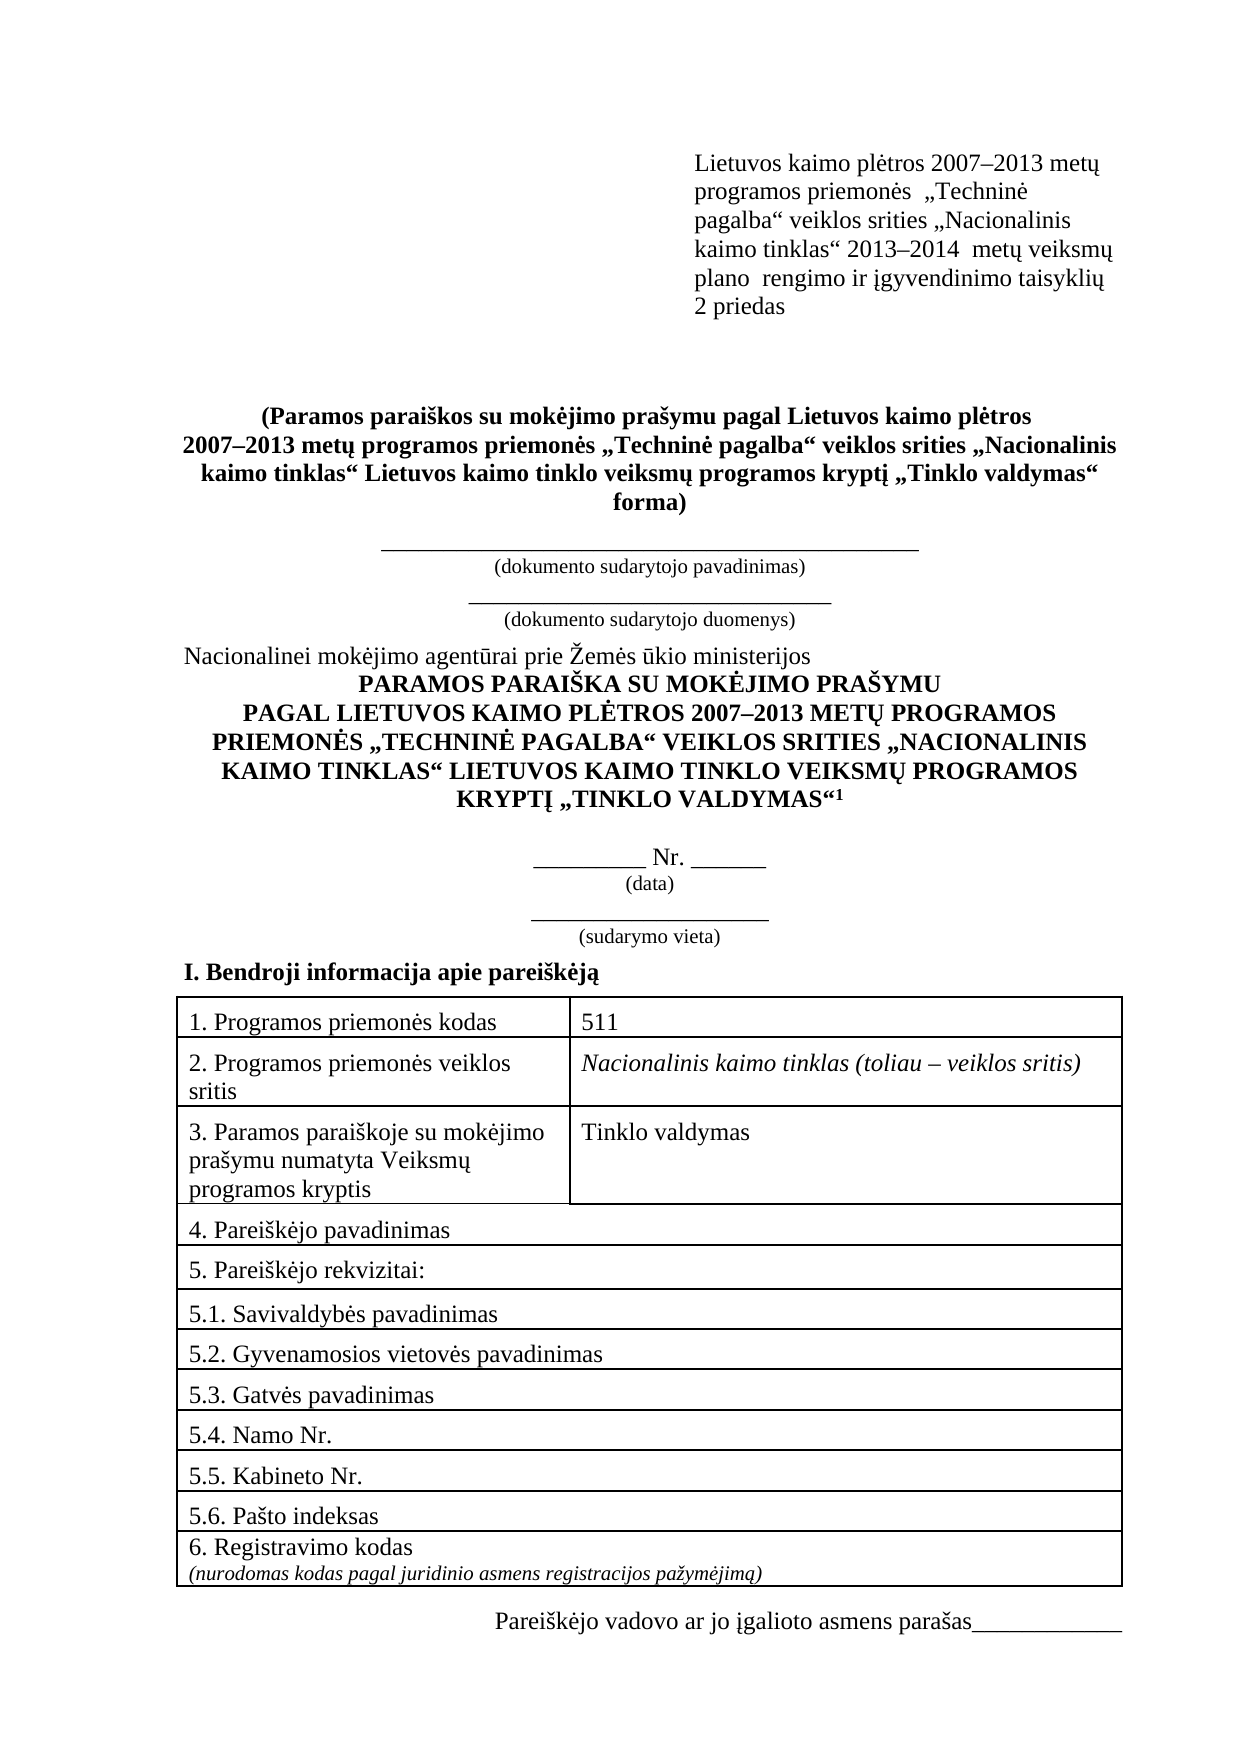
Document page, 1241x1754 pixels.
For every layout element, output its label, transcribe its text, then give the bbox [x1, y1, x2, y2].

table_cell [491, 1451, 1121, 1489]
table_cell [1007, 1246, 1121, 1287]
text _________ Nr. ______ [177, 842, 1122, 871]
text plano rengimo ir įgyvendinimo taisyklių [694, 263, 1122, 291]
text (dokumento sudarytojo duomenys) [177, 607, 1122, 631]
text 2 priedas [694, 291, 1122, 320]
text (dokumento sudarytojo pavadinimas) [177, 554, 1122, 578]
text (Paramos paraiškos su mokėjimo prašymu pagal Lietuvos kaimo plėtros 2007–2013 metų programos priemonės „Techninė pagalba“ veiklos srities „Nacionalinis kaimo tinklas“ Lietuvos kaimo tinklo veiksmų programos kryptį „Tinklo valdymas“ forma) [177, 401, 1122, 516]
text kaimo tinklas“ 2013–2014 metų veiksmų [694, 234, 1122, 263]
table_cell 2. Programos priemonės veiklos sritis [178, 1038, 569, 1105]
table_cell [1093, 1532, 1121, 1585]
text Nacionalinei mokėjimo agentūrai prie Žemės ūkio ministerijos [177, 641, 1122, 669]
text (data) [177, 871, 1122, 895]
table_cell [1007, 1290, 1121, 1328]
text PARAMOS PARAIŠKA SU MOKĖJIMO PRAŠYMU [177, 669, 1122, 698]
table_cell 5.3. Gatvės pavadinimas [178, 1370, 1007, 1409]
table_cell [491, 1492, 1121, 1530]
table_cell 5.2. Gyvenamosios vietovės pavadinimas [178, 1330, 1007, 1368]
text ___________________________________________ [177, 526, 1122, 554]
text PAGAL LIETUVOS KAIMO PLĖTROS 2007–2013 METŲ PROGRAMOS PRIEMONĖS „TECHNINĖ PAGALBA“ VEIKLOS SRITIES „NACIONALINIS KAIMO TINKLAS“ LIETUVOS KAIMO TINKLO VEIKSMŲ PROGRAMOS KRYPTĮ „TINKLO VALDYMAS“1 [177, 698, 1122, 813]
text programos priemonės „Techninė [694, 176, 1122, 205]
table_cell [491, 1411, 1121, 1449]
table_cell Nacionalinis kaimo tinklas (toliau – veiklos sritis) [571, 1038, 1121, 1105]
table_cell Tinklo valdymas [571, 1107, 1121, 1203]
table_cell 4. Pareiškėjo pavadinimas [178, 1204, 1007, 1243]
table_cell [1007, 1330, 1121, 1368]
table_cell 5.4. Namo Nr. [178, 1411, 491, 1449]
table_header 1. Programos priemonės kodas [178, 998, 569, 1036]
table_cell 5.6. Pašto indeksas [178, 1492, 491, 1530]
text Lietuvos kaimo plėtros 2007–2013 metų [694, 148, 1122, 176]
text pagalba“ veiklos srities „Nacionalinis [694, 205, 1122, 234]
table_cell [1007, 1205, 1121, 1243]
table_cell 3. Paramos paraiškoje su mokėjimo prašymu numatyta Veiksmų programos kryptis [178, 1107, 569, 1203]
table_cell 5.1. Savivaldybės pavadinimas [178, 1290, 1007, 1328]
table_header 511 [571, 998, 1121, 1036]
table_cell 6. Registravimo kodas (nurodomas kodas pagal juridinio asmens registracijos pažymėjimą) [178, 1532, 1092, 1585]
table_cell 5.5. Kabineto Nr. [178, 1451, 491, 1489]
text I. Bendroji informacija apie pareiškėją [177, 957, 1122, 986]
table_cell [1007, 1370, 1121, 1409]
table_cell 5. Pareiškėjo rekvizitai: [178, 1246, 1007, 1287]
text _____________________________ [177, 578, 1122, 607]
text ___________________ [177, 895, 1122, 923]
text (sudarymo vieta) [177, 923, 1122, 948]
